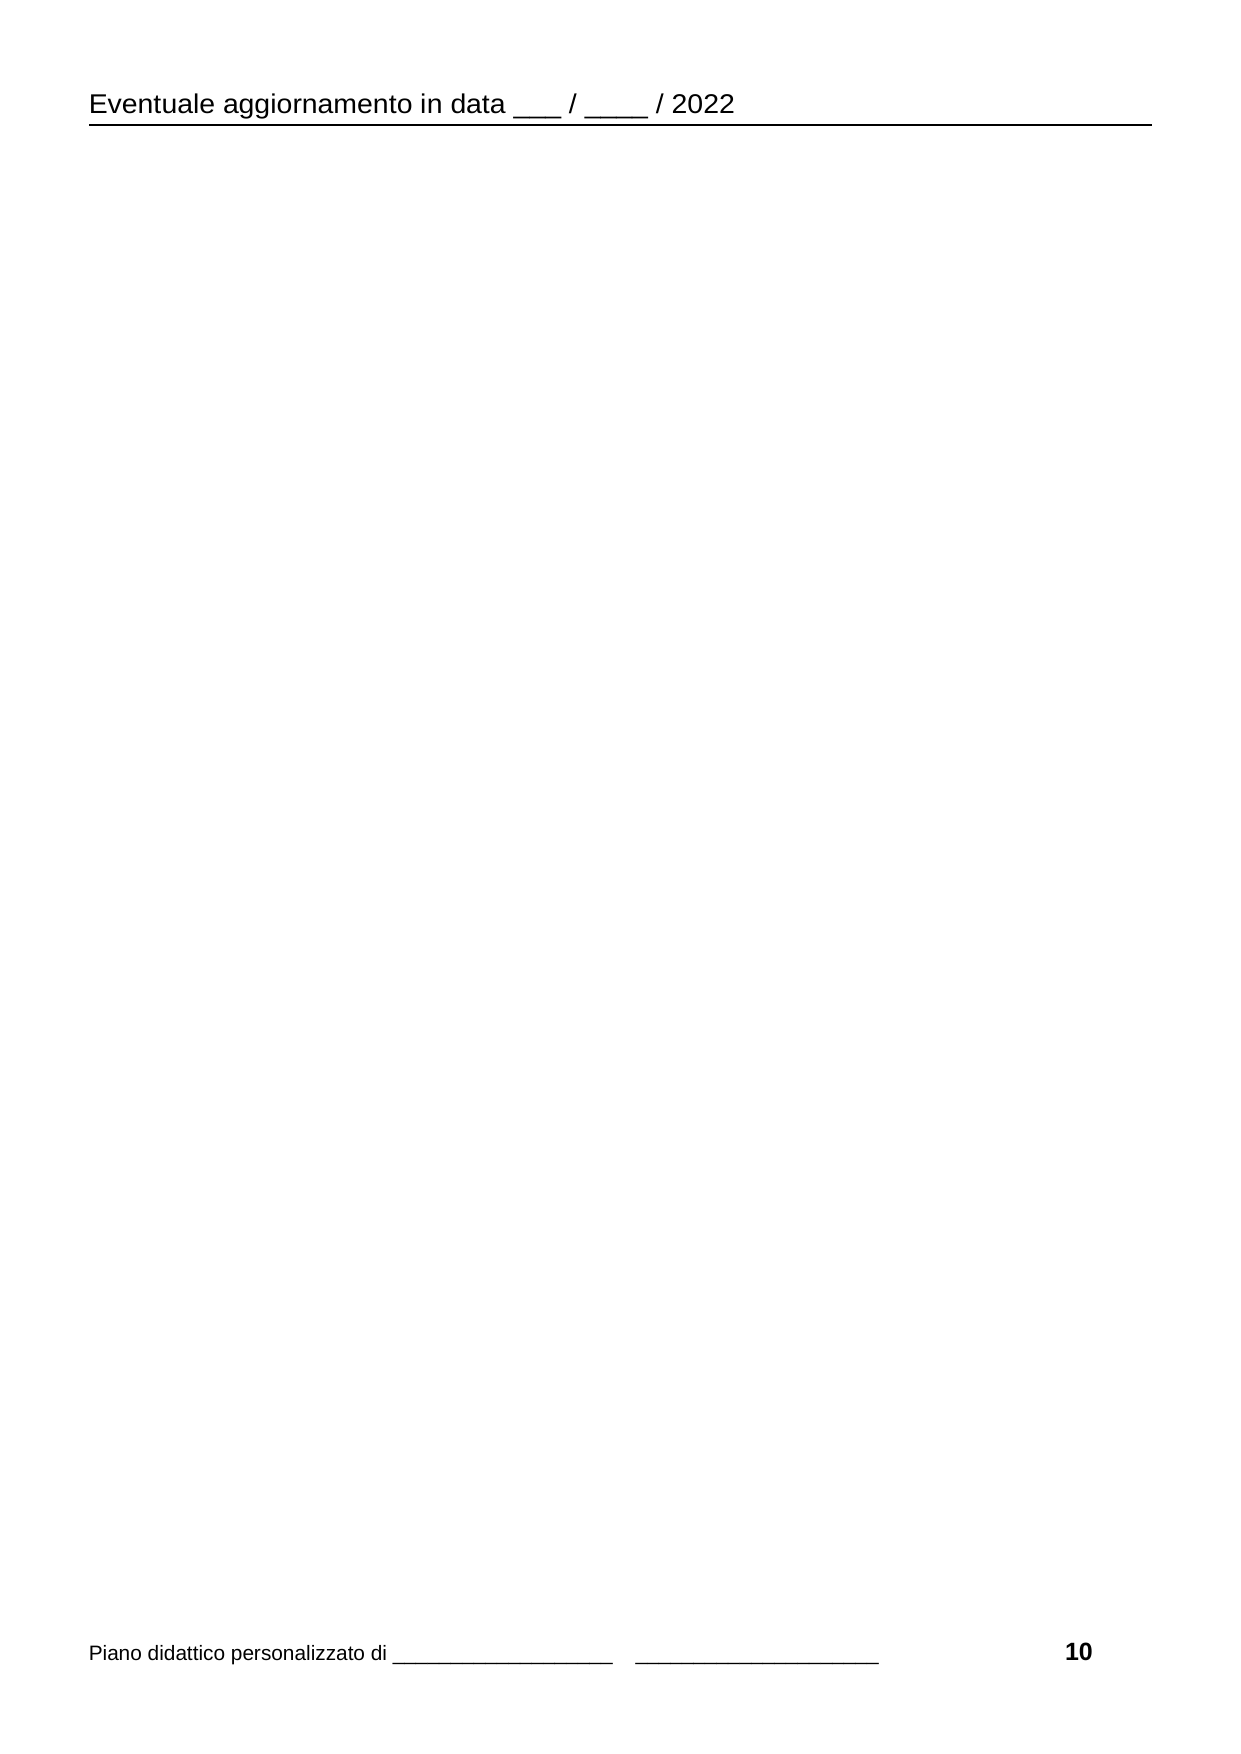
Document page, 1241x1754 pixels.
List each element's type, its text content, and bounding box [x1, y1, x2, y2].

text Eventuale aggiornamento in data ___ / ____ / 2022 [88, 88, 1152, 126]
